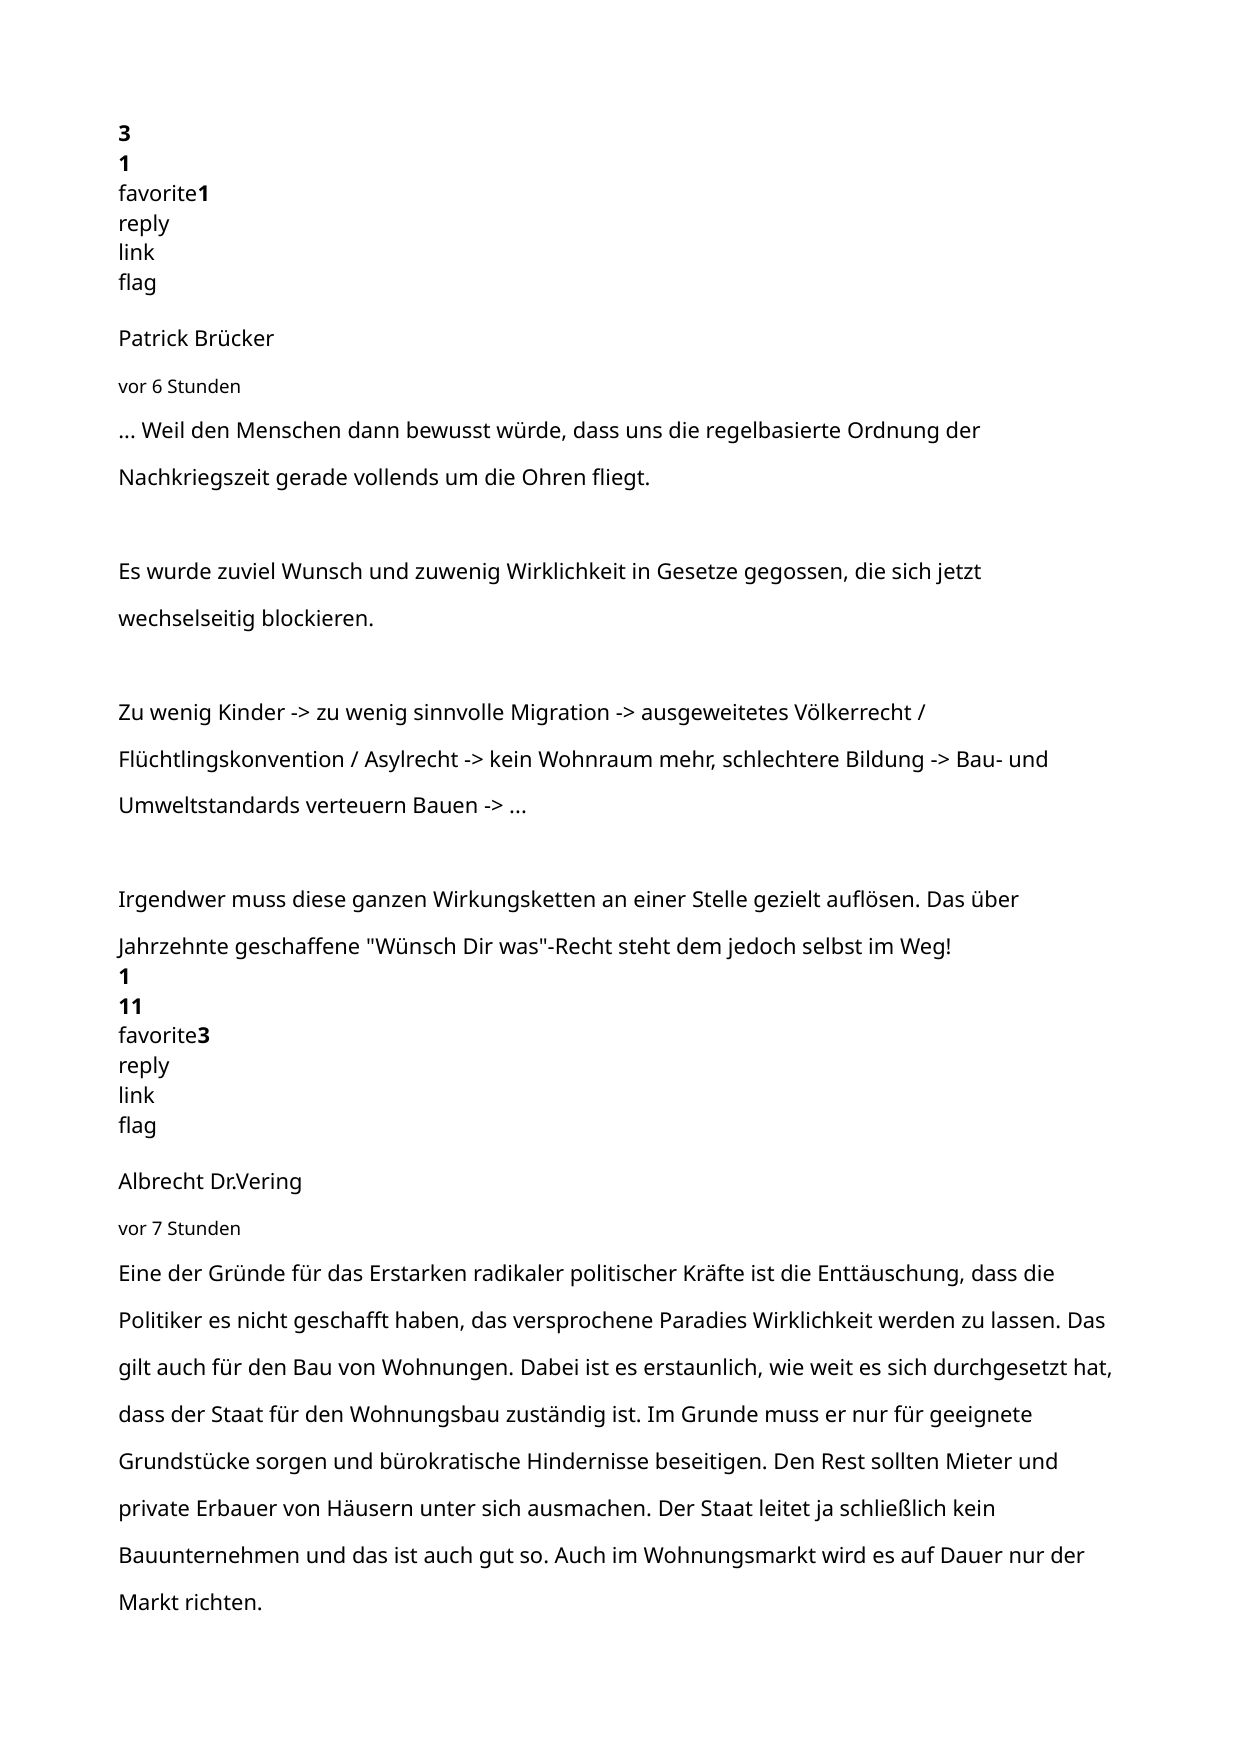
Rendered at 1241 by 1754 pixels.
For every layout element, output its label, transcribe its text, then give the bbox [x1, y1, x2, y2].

text Eine der Gründe für das Erstarken radikaler politischer Kräfte ist die Enttäuschung, dass die Politiker es nicht geschafft haben, das versprochene Paradies Wirklichkeit werden zu lassen. Das gilt auch für den Bau von Wohnungen. Dabei ist es erstaunlich, wie weit es sich durchgesetzt hat, dass der Staat für den Wohnungsbau zuständig ist. Im Grunde muss er nur für geeignete Grundstücke sorgen und bürokratische Hindernisse beseitigen. Den Rest sollten Mieter und private Erbauer von Häusern unter sich ausmachen. Der Staat leitet ja schließlich kein Bauunternehmen und das ist auch gut so. Auch im Wohnungsmarkt wird es auf Dauer nur der Markt richten. [118, 1241, 1122, 1616]
text vor 6 Stunden [118, 369, 1122, 398]
text link [118, 1080, 1122, 1110]
text Patrick Brücker [118, 312, 1114, 353]
text 11 [118, 991, 1122, 1021]
text vor 7 Stunden [118, 1212, 1122, 1241]
text link [118, 237, 1122, 267]
text flag [118, 1110, 1122, 1140]
text flag [118, 267, 1122, 297]
text reply [118, 1050, 1122, 1080]
text favorite1 [118, 178, 1122, 207]
text 3 [118, 118, 1122, 148]
text reply [118, 207, 1122, 237]
text Albrecht Dr.Vering [118, 1155, 1114, 1196]
text 1 [118, 961, 1122, 991]
text favorite3 [118, 1021, 1122, 1050]
text 1 [118, 148, 1122, 178]
text ... Weil den Menschen dann bewusst würde, dass uns die regelbasierte Ordnung der Nachkriegszeit gerade vollends um die Ohren fliegt. Es wurde zuviel Wunsch und zuwenig Wirklichkeit in Gesetze gegossen, die sich jetzt wechselseitig blockieren. Zu wenig Kinder -> zu wenig sinnvolle Migration -> ausgeweitetes Völkerrecht / Flüchtlingskonvention / Asylrecht -> kein Wohnraum mehr, schlechtere Bildung -> Bau- und Umweltstandards verteuern Bauen -> ... Irgendwer muss diese ganzen Wirkungsketten an einer Stelle gezielt auflösen. Das über Jahrzehnte geschaffene "Wünsch Dir was"-Recht steht dem jedoch selbst im Weg! [118, 398, 1122, 961]
